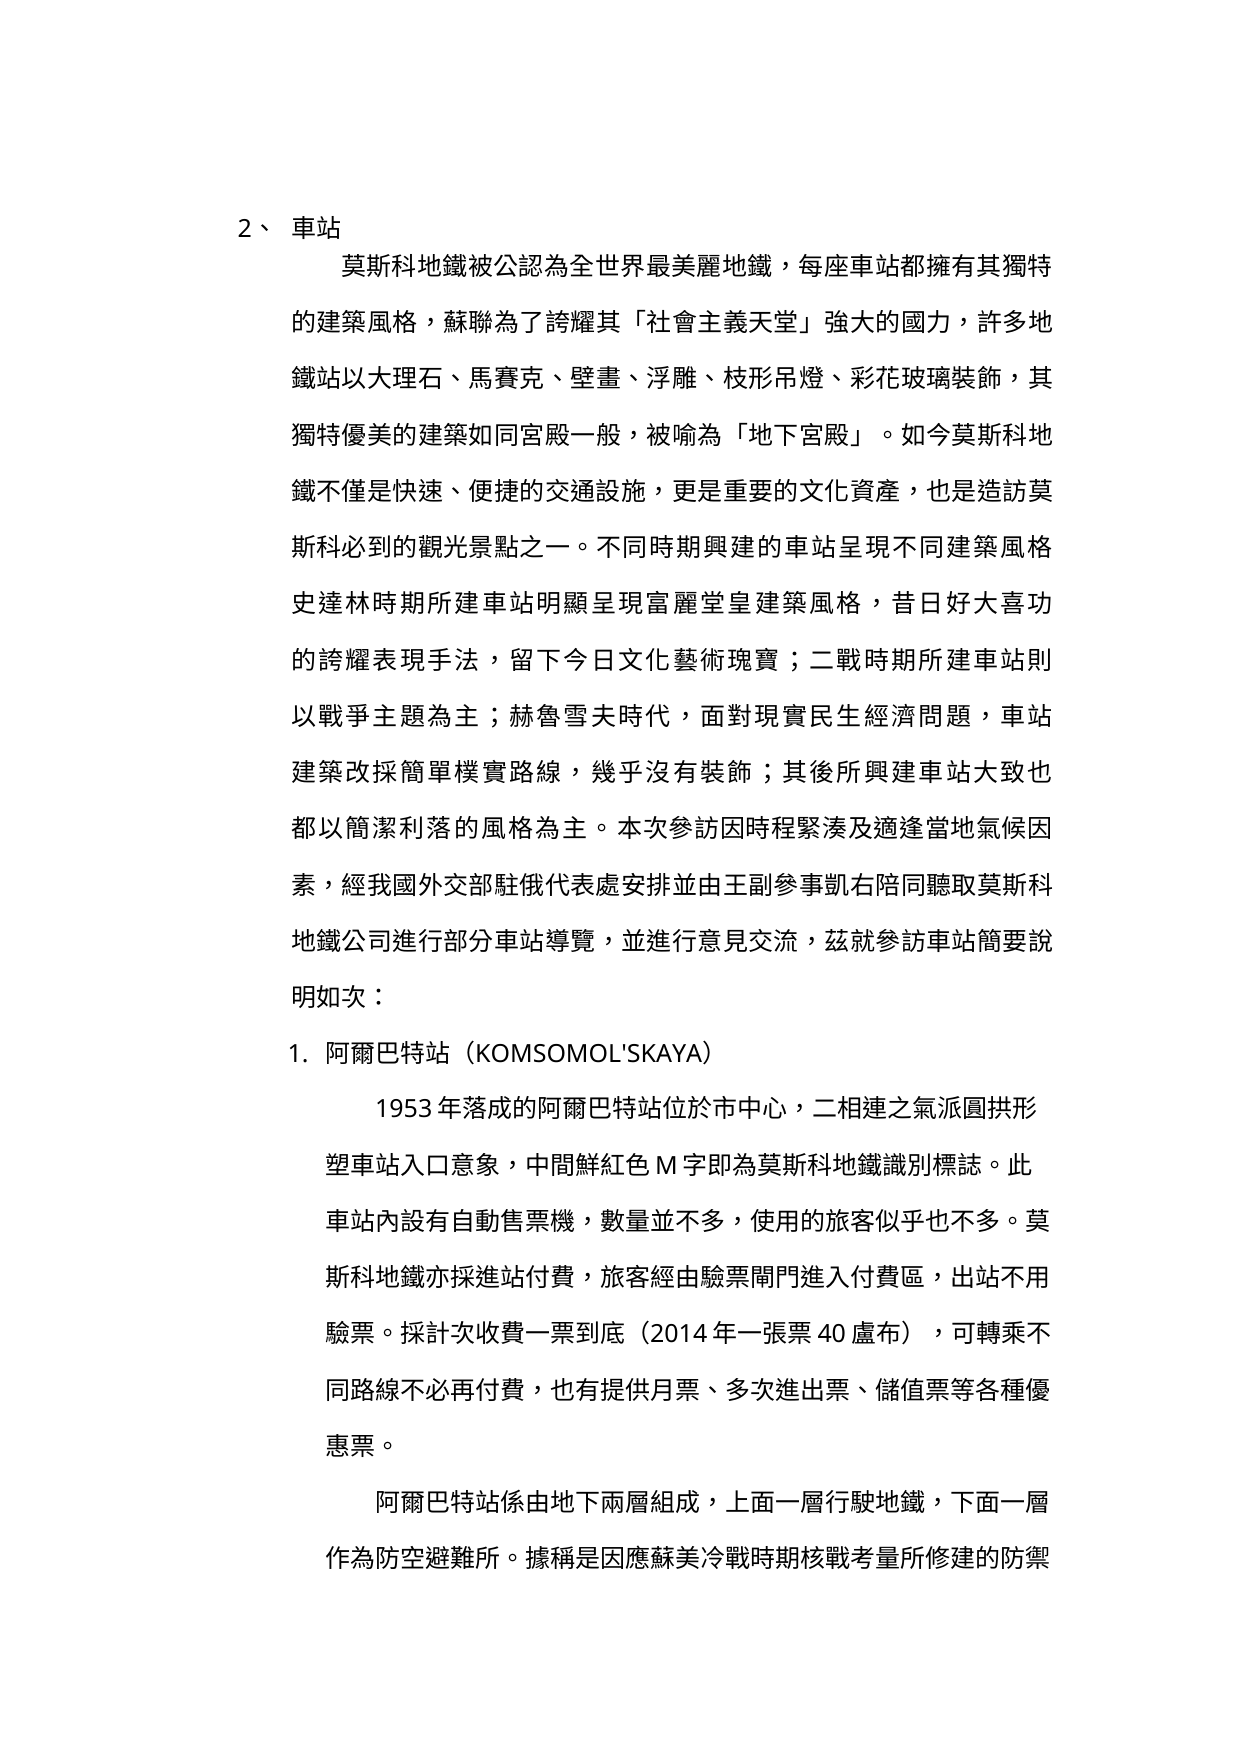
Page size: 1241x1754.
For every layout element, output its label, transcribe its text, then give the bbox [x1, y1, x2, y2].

list 車站 [237, 202, 1053, 239]
text 莫斯科地鐵被公認為全世界最美麗地鐵，每座車站都擁有其獨特的建築風格，蘇聯為了誇耀其「社會主義天堂」強大的國力，許多地鐵站以大理石、馬賽克、壁畫、浮雕、枝形吊燈、彩花玻璃裝飾，其獨特優美的建築如同宮殿一般，被喻為「地下宮殿」。如今莫斯科地鐵不僅是快速、便捷的交通設施，更是重要的文化資產，也是造訪莫斯科必到的觀光景點之一。不同時期興建的車站呈現不同建築風格，史達林時期所建車站明顯呈現富麗堂皇建築風格，昔日好大喜功的誇耀表現手法，留下今日文化藝術瑰寶；二戰時期所建車站則以戰爭主題為主；赫魯雪夫時代，面對現實民生經濟問題，車站建築改採簡單樸實路線，幾乎沒有裝飾；其後所興建車站大致也都以簡潔利落的風格為主。本次參訪因時程緊湊及適逢當地氣候因素，經我國外交部駐俄代表處安排並由王副參事凱右陪同聽取莫斯科地鐵公司進行部分車站導覽，並進行意見交流，茲就參訪車站簡要說明如次： [291, 239, 1053, 1008]
list 1953年落成的阿爾巴特站位於市中心，二相連之氣派圓拱形塑車站入口意象，中間鮮紅色M字即為莫斯科地鐵識別標誌。此車站內設有自動售票機，數量並不多，使用的旅客似乎也不多。莫斯科地鐵亦採進站付費，旅客經由驗票閘門進入付費區，出站不用驗票。採計次收費一票到底（2014年一張票40盧布），可轉乘不同路線不必再付費，也有提供月票、多次進出票、儲值票等各種優惠票。 [325, 1082, 1053, 1457]
list 阿爾巴特站（KOMSOMOL'SKAYA） [287, 1026, 1053, 1064]
list 阿爾巴特站係由地下兩層組成，上面一層行駛地鐵，下面一層作為防空避難所。據稱是因應蘇美冷戰時期核戰考量所修建的防禦工事。莫斯科地鐵許多車站位於很深地下，最深達84公尺，需藉由大型電扶梯轉乘，最長電扶梯達126公尺，通道內照明設於兩電扶梯間。可能因為通道很深，並沒有旅客在電扶梯走動，但旅客搭乘時仍會自動靠右站立，跟國內習慣一樣，而兩側牆上掛滿一幅幅風景或美術圖案，似乎沒有任何商業廣告，與國內情形截然不同。阿爾巴特站內高挑，由多個拱弧門相互連接，地板、立柱和牆面都用大理石，天花板和牆面上裝飾馬賽克壁畫和浮雕，通道上有著各種立體雕塑，仰望可見枝形吊燈林立，站內游走仿佛置身藝術殿堂。 [325, 1475, 1053, 1569]
